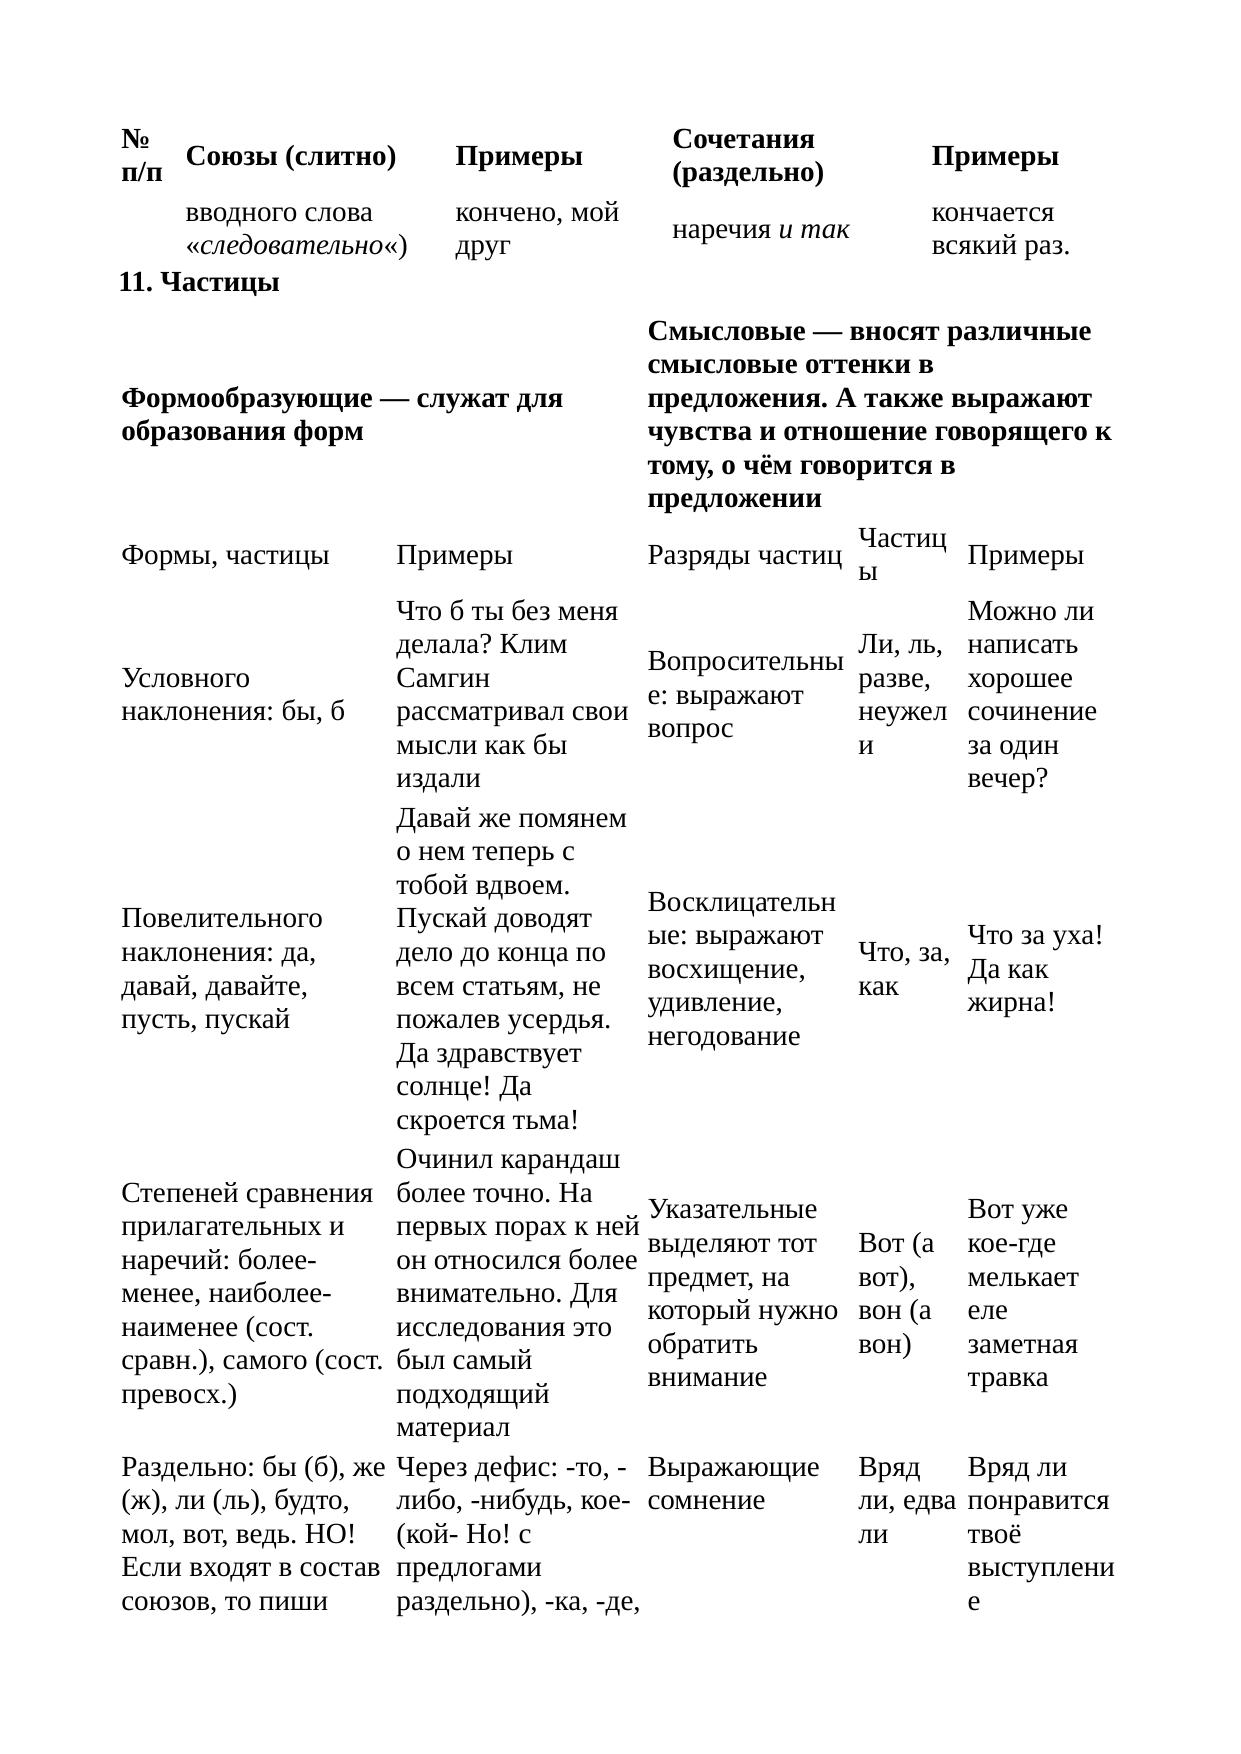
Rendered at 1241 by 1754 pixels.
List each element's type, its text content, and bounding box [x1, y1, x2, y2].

table_cell Разряды частиц [644, 517, 855, 590]
table_header Примеры [453, 118, 669, 191]
table_header Примеры [929, 118, 1122, 191]
table_cell наречия и так [669, 191, 929, 264]
table_cell вводного слова «следовательно«) [183, 191, 452, 264]
table_header Союзы (слитно) [183, 118, 452, 191]
table_cell Выражающие сомнение [644, 1446, 855, 1619]
table_cell Давай же помянем о нем теперь с тобой вдвоем. Пускай доводят дело до конца по всем статьям, не пожалев усердья. Да здравствует солнце! Да скроется тьма! [393, 797, 644, 1138]
table_header Смысловые — вносят различные смысловые оттенки в предложения. А также выражают чувства и отношение говорящего к тому, о чём говорится в предложении [644, 310, 1122, 517]
table_cell [118, 191, 182, 264]
table_header Сочетания (раздельно) [669, 118, 929, 191]
table_cell Примеры [965, 517, 1122, 590]
text 11. Частицы [118, 264, 1122, 297]
table_cell Можно ли написать хорошее сочинение за один вечер? [965, 590, 1122, 797]
table_cell Очинил карандаш более точно. На первых порах к ней он относился более внимательно. Для исследования это был самый подходящий материал [393, 1138, 644, 1446]
table_cell кончено, мой друг [453, 191, 669, 264]
table_cell Вряд ли понравится твоё выступление [965, 1446, 1122, 1619]
table_cell Формы, частицы [118, 517, 393, 590]
table_cell Указательные выделяют тот предмет, на который нужно обратить внимание [644, 1138, 855, 1446]
table_cell Восклицательные: выражают восхищение, удивление, негодование [644, 797, 855, 1138]
table_cell Условного наклонения: бы, б [118, 590, 393, 797]
table_cell Ли, ль, разве, неужели [855, 590, 964, 797]
table_cell Вот (а вот), вон (а вон) [855, 1138, 964, 1446]
table_cell Повелительного наклонения: да, давай, давайте, пусть, пускай [118, 797, 393, 1138]
table_cell Через дефис: -то, -либо, -нибудь, кое- (кой- Но! с предлогами раздельно), -ка, -де, [393, 1446, 644, 1619]
table_header № п/п [118, 118, 182, 191]
table_cell Что за уха! Да как жирна! [965, 797, 1122, 1138]
table_cell Степеней сравнения прилагательных и наречий: более-менее, наиболее-наименее (сост. сравн.), самого (сост. превосх.) [118, 1138, 393, 1446]
table_header Формообразующие — служат для образования форм [118, 310, 644, 517]
table_cell Примеры [393, 517, 644, 590]
table_cell Вопросительные: выражают вопрос [644, 590, 855, 797]
table_cell Вот уже кое-где мелькает еле заметная травка [965, 1138, 1122, 1446]
table_cell Что, за, как [855, 797, 964, 1138]
table_cell кончается всякий раз. [929, 191, 1122, 264]
table_cell Что б ты без меня делала? Клим Самгин рассматривал свои мысли как бы издали [393, 590, 644, 797]
table_cell Частицы [855, 517, 964, 590]
table_cell Раздельно: бы (б), же (ж), ли (ль), будто, мол, вот, ведь. НО! Если входят в состав союзов, то пиши [118, 1446, 393, 1619]
table_cell Вряд ли, едва ли [855, 1446, 964, 1619]
